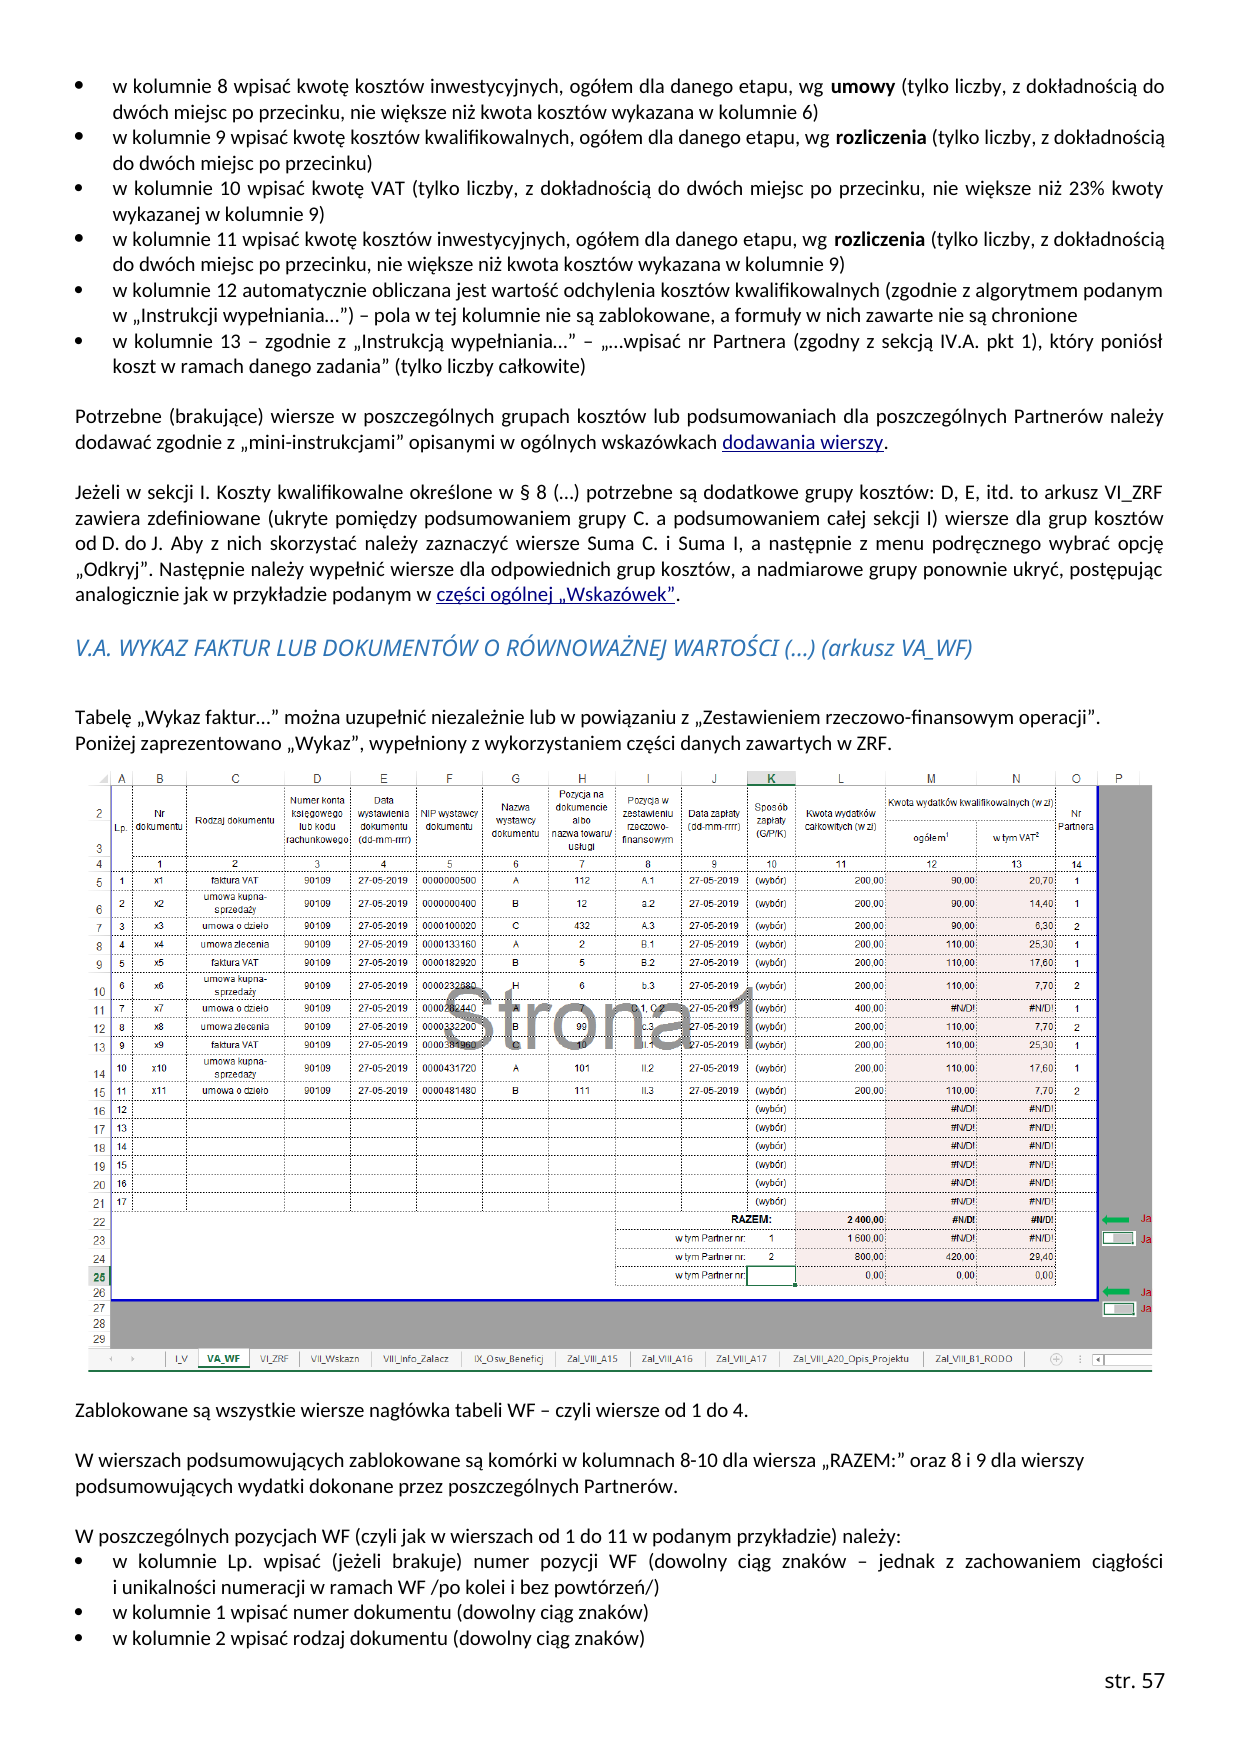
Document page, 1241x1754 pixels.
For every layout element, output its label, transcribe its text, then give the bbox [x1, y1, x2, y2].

list Potrzebne (brakujące) wiersze w poszczególnych grupach kosztów lub podsumowaniach dla poszczególnych Partnerów należy dodawać zgodnie z „mini-instrukcjami” opisanymi w ogólnych wskazówkach dodawania wierszy. [75, 404, 1165, 454]
list w kolumnie 2 wpisać rodzaj dokumentu (dowolny ciąg znaków) [75, 1625, 1165, 1650]
list w kolumnie Lp. wpisać (jeżeli brakuje) numer pozycji WF (dowolny ciąg znaków – jednak z zachowaniem ciągłości i unikalności numeracji w ramach WF /po kolei i bez powtórzeń/) [75, 1549, 1165, 1599]
list Jeżeli w sekcji I. Koszty kwalifikowalne określone w § 8 (…) potrzebne są dodatkowe grupy kosztów: D, E, itd. to arkusz VI_ZRF zawiera zdefiniowane (ukryte pomiędzy podsumowaniem grupy C. a podsumowaniem całej sekcji I) wiersze dla grup kosztów od D. do J. Aby z nich skorzystać należy zaznaczyć wiersze Suma C. i Suma I, a następnie z menu podręcznego wybrać opcję „Odkryj”. Następnie należy wypełnić wiersze dla odpowiednich grup kosztów, a nadmiarowe grupy ponownie ukryć, postępując analogicznie jak w przykładzie podanym w części ogólnej „Wskazówek”. [75, 479, 1165, 607]
list w kolumnie 8 wpisać kwotę kosztów inwestycyjnych, ogółem dla danego etapu, wg umowy (tylko liczby, z dokładnością do dwóch miejsc po przecinku, nie większe niż kwota kosztów wykazana w kolumnie 6) [75, 74, 1165, 124]
list w kolumnie 13 – zgodnie z „Instrukcją wypełniania…” – „…wpisać nr Partnera (zgodny z sekcją IV.A. pkt 1), który poniósł koszt w ramach danego zadania” (tylko liczby całkowite) [75, 328, 1165, 379]
subtitle V.A. WYKAZ FAKTUR LUB DOKUMENTÓW O RÓWNOWAŻNEJ WARTOŚCI (…) (arkusz VA_WF) [75, 632, 1165, 663]
list W poszczególnych pozycjach WF (czyli jak w wierszach od 1 do 11 w podanym przykładzie) należy: [75, 1523, 1165, 1549]
list w kolumnie 12 automatycznie obliczana jest wartość odchylenia kosztów kwalifikowalnych (zgodnie z algorytmem podanym w „Instrukcji wypełniania…”) – pola w tej kolumnie nie są zablokowane, a formuły w nich zawarte nie są chronione [75, 277, 1165, 328]
text W wierszach podsumowujących zablokowane są komórki w kolumnach 8-10 dla wiersza „RAZEM:” oraz 8 i 9 dla wierszy podsumowujących wydatki dokonane przez poszczególnych Partnerów. [75, 1447, 1165, 1498]
list w kolumnie 10 wpisać kwotę VAT (tylko liczby, z dokładnością do dwóch miejsc po przecinku, nie większe niż 23% kwoty wykazanej w kolumnie 9) [75, 175, 1165, 226]
list w kolumnie 1 wpisać numer dokumentu (dowolny ciąg znaków) [75, 1599, 1165, 1625]
list w kolumnie 11 wpisać kwotę kosztów inwestycyjnych, ogółem dla danego etapu, wg rozliczenia (tylko liczby, z dokładnością do dwóch miejsc po przecinku, nie większe niż kwota kosztów wykazana w kolumnie 9) [75, 226, 1165, 277]
text Tabelę „Wykaz faktur…” można uzupełnić niezależnie lub w powiązaniu z „Zestawieniem rzeczowo-finansowym operacji”. Poniżej zaprezentowano „Wykaz”, wypełniony z wykorzystaniem części danych zawartych w ZRF. [75, 704, 1165, 755]
list w kolumnie 9 wpisać kwotę kosztów kwalifikowalnych, ogółem dla danego etapu, wg rozliczenia (tylko liczby, z dokładnością do dwóch miejsc po przecinku) [75, 124, 1165, 175]
text Zablokowane są wszystkie wiersze nagłówka tabeli WF – czyli wiersze od 1 do 4. [75, 1397, 1165, 1422]
